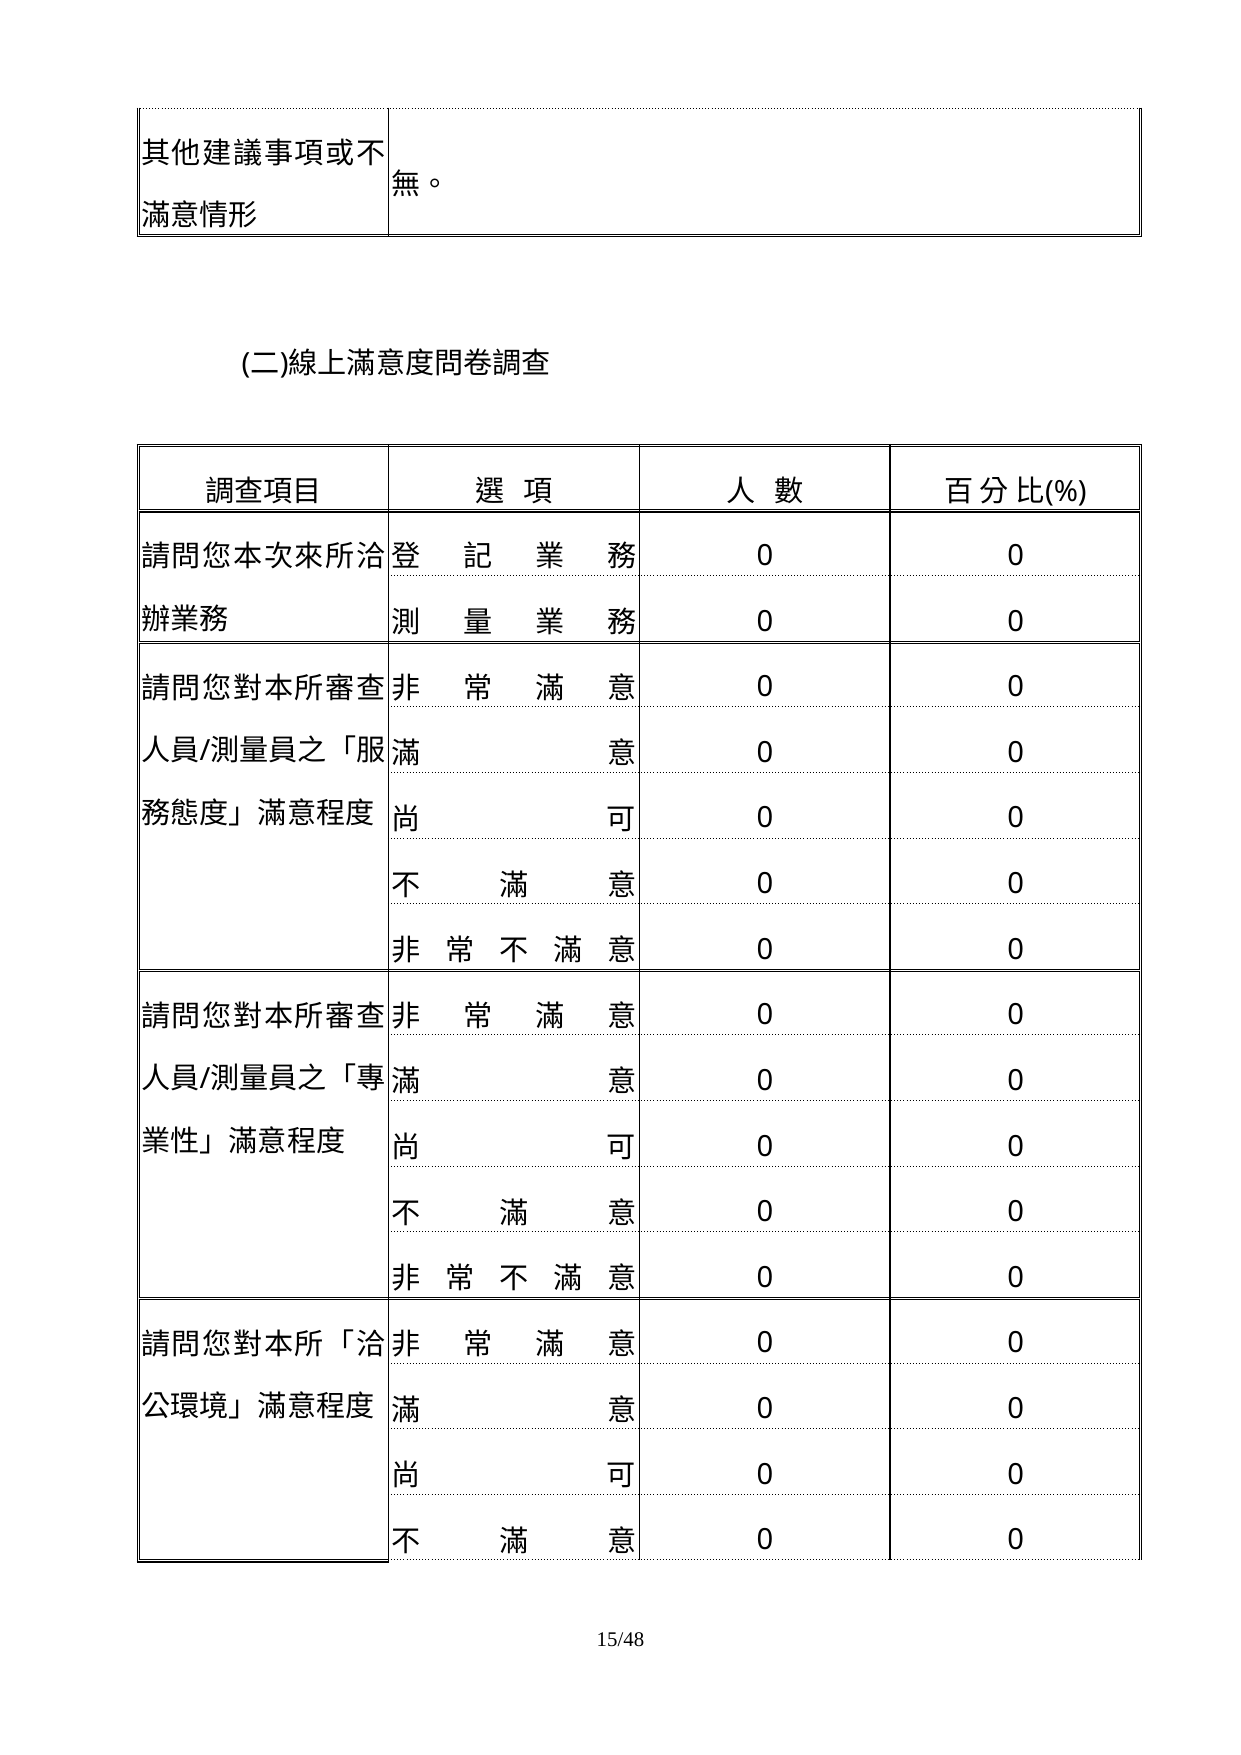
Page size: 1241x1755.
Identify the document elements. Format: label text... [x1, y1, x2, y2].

table_cell 0 [891, 1428, 1139, 1494]
table_cell 請問您對本所審查人員/測量員之「專業性」滿意程度 [140, 972, 388, 1297]
table_cell 尚 可 [389, 1428, 639, 1494]
table_cell 0 [891, 513, 1139, 575]
table_cell 非常滿意 [389, 1300, 639, 1362]
table_header 百 分 比(%) [891, 447, 1139, 509]
table_cell 0 [891, 644, 1139, 706]
table_cell 不滿意 [389, 1166, 639, 1231]
table_cell 請問您對本所「洽公環境」滿意程度 [140, 1300, 388, 1559]
table_cell 0 [640, 1034, 889, 1100]
text (二)線上滿意度問卷調查 [211, 319, 1116, 381]
table_cell 0 [640, 1100, 889, 1166]
table_cell 0 [640, 1363, 889, 1428]
table_cell 登記業務 [389, 513, 639, 575]
table_cell 0 [640, 706, 889, 772]
table_cell 0 [891, 1100, 1139, 1166]
table_cell 0 [640, 644, 889, 706]
table_cell 0 [891, 972, 1139, 1034]
table_cell 0 [640, 1300, 889, 1362]
table_cell 0 [640, 1428, 889, 1494]
table_cell 0 [640, 772, 889, 837]
table_cell 滿意 [389, 1363, 639, 1428]
table_header 選 項 [389, 447, 639, 509]
table_cell 0 [891, 1231, 1139, 1297]
table_cell 非常滿意 [389, 972, 639, 1034]
table_cell 0 [640, 513, 889, 575]
table_cell 0 [891, 772, 1139, 837]
table_header 人 數 [640, 447, 889, 509]
table_cell 0 [891, 1300, 1139, 1362]
table_cell 0 [640, 903, 889, 969]
table_cell 無。 [389, 108, 1139, 234]
table_cell 尚 可 [389, 772, 639, 837]
table_cell 0 [891, 1494, 1139, 1559]
table_cell 0 [891, 1034, 1139, 1100]
table_cell 非常不滿意 [389, 903, 639, 969]
table_cell 0 [891, 1363, 1139, 1428]
table_cell 0 [640, 838, 889, 903]
table_cell 其他建議事項或不滿意情形 [140, 108, 388, 234]
table_cell 0 [891, 838, 1139, 903]
table_header 調查項目 [140, 447, 388, 509]
table_cell 非常滿意 [389, 644, 639, 706]
table_cell 0 [640, 1494, 889, 1559]
table_cell 請問您對本所審查人員/測量員之「服務態度」滿意程度 [140, 644, 388, 969]
table_cell 請問您本次來所洽辦業務 [140, 513, 388, 641]
table_cell 非常不滿意 [389, 1231, 639, 1297]
table_cell 0 [640, 1166, 889, 1231]
table_cell 滿意 [389, 1034, 639, 1100]
table_cell 0 [891, 575, 1139, 641]
table_cell 測量業務 [389, 575, 639, 641]
table_cell 不滿意 [389, 1494, 639, 1559]
table_cell 0 [640, 1231, 889, 1297]
table_cell 0 [891, 706, 1139, 772]
table_cell 不滿意 [389, 838, 639, 903]
table_cell 尚 可 [389, 1100, 639, 1166]
table_cell 0 [640, 972, 889, 1034]
table_cell 滿意 [389, 706, 639, 772]
table_cell 0 [640, 575, 889, 641]
table_cell 0 [891, 1166, 1139, 1231]
table_cell 0 [891, 903, 1139, 969]
